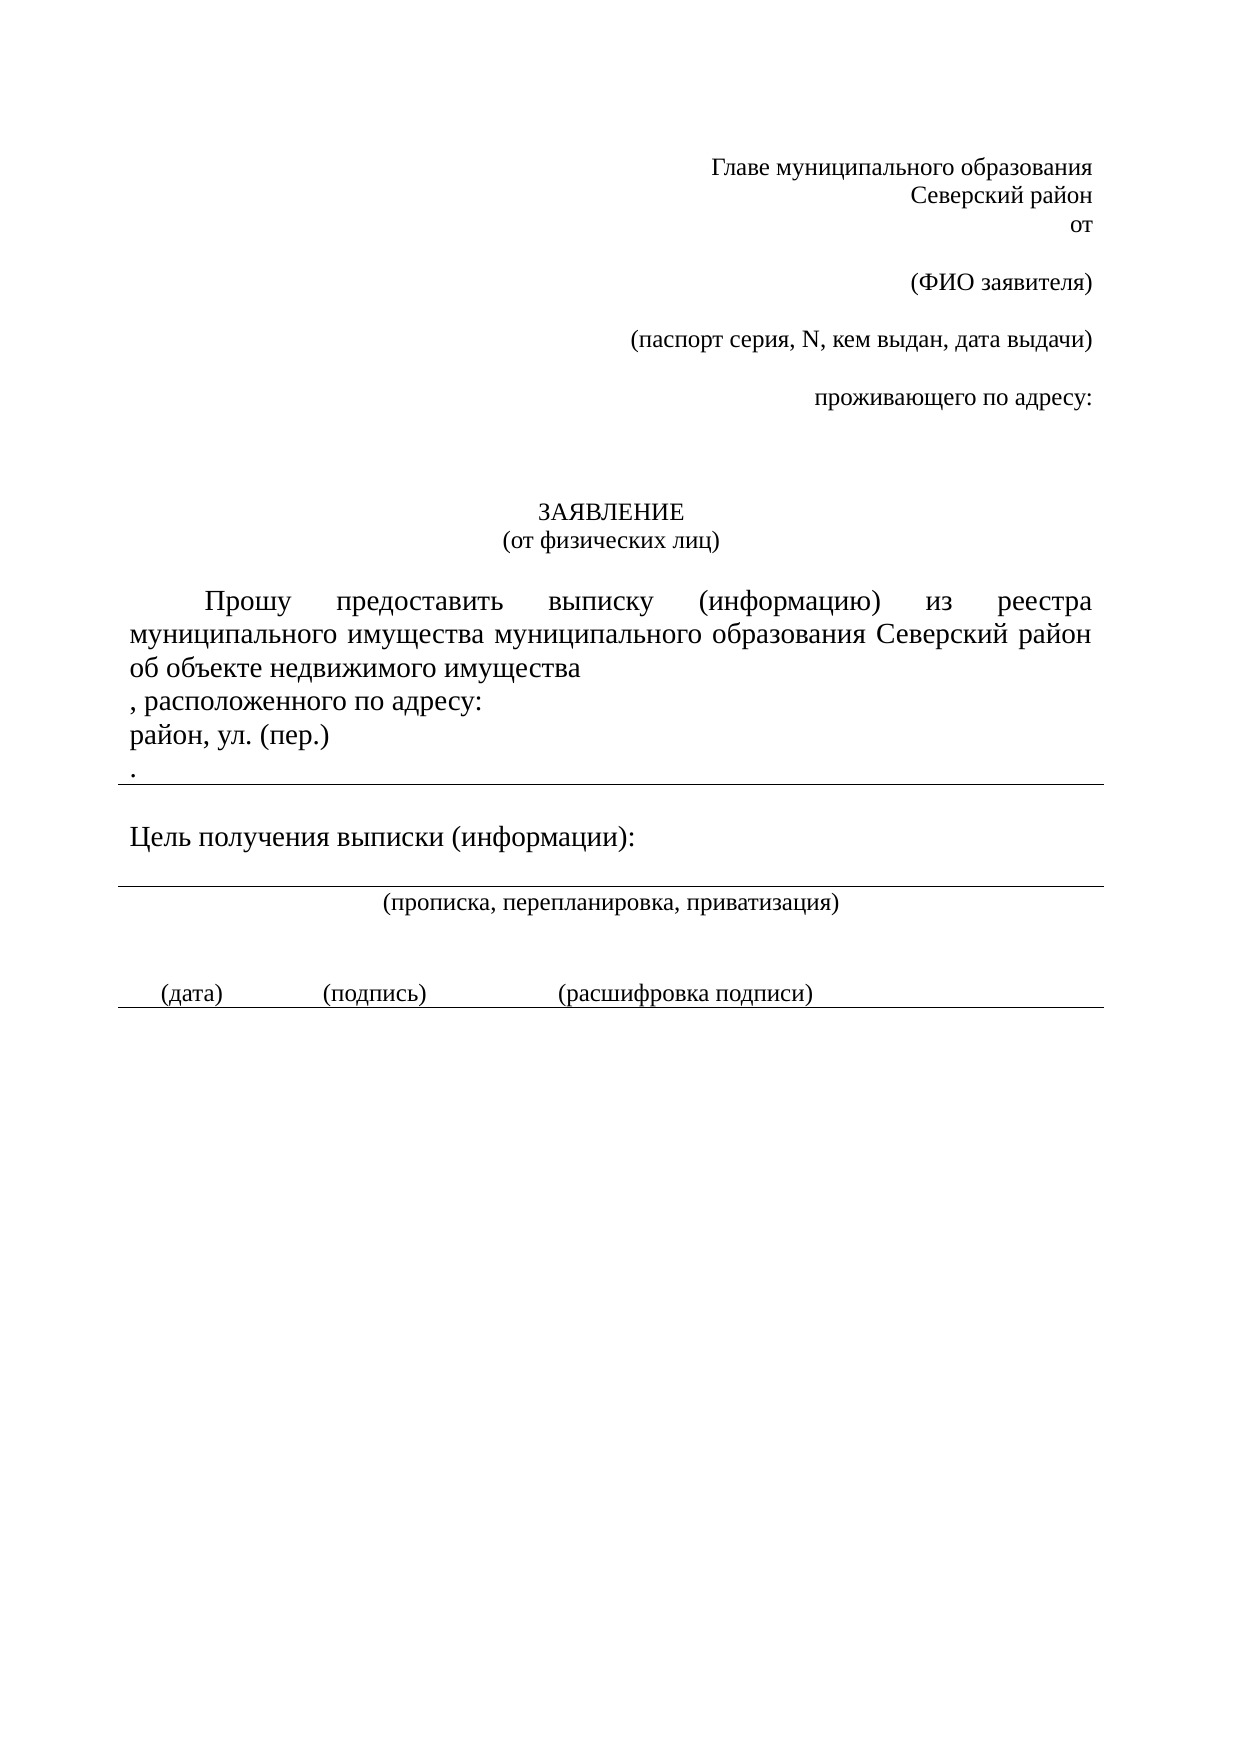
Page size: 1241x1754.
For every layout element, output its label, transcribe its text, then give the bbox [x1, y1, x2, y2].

table_cell (прописка, перепланировка, приватизация) [118, 887, 1104, 916]
table_cell район, ул. (пер.) . [118, 717, 1104, 784]
table_cell Цель получения выписки (информации): [118, 819, 1104, 852]
table_cell [118, 439, 1104, 468]
table_cell ЗАЯВЛЕНИЕ (от физических лиц) [118, 497, 1104, 554]
table_cell (паспорт серия, N, кем выдан, дата выдачи) [118, 324, 1104, 353]
table_cell [118, 353, 1104, 382]
table_cell , расположенного по адресу: [118, 684, 1104, 717]
table_cell Прошу предоставить выписку (информацию) из реестра муниципального имущества муниципального образования Северский район об объекте недвижимого имущества [118, 583, 1104, 683]
table_cell Северский район [118, 180, 1104, 209]
table_cell (дата) (подпись) (расшифровка подписи) [118, 978, 1104, 1007]
table_cell [118, 295, 1104, 324]
table_cell от [118, 209, 1104, 238]
table_cell [118, 949, 1104, 978]
table_cell [118, 410, 1104, 439]
table_cell [118, 785, 1104, 819]
table_cell [118, 852, 1104, 886]
table_cell [118, 468, 1104, 497]
table_header Главе муниципального образования [118, 152, 1104, 180]
table_cell [118, 554, 1104, 583]
table_cell (ФИО заявителя) [118, 267, 1104, 295]
table_cell [118, 916, 1104, 949]
table_cell проживающего по адресу: [118, 382, 1104, 410]
table_cell [118, 238, 1104, 267]
